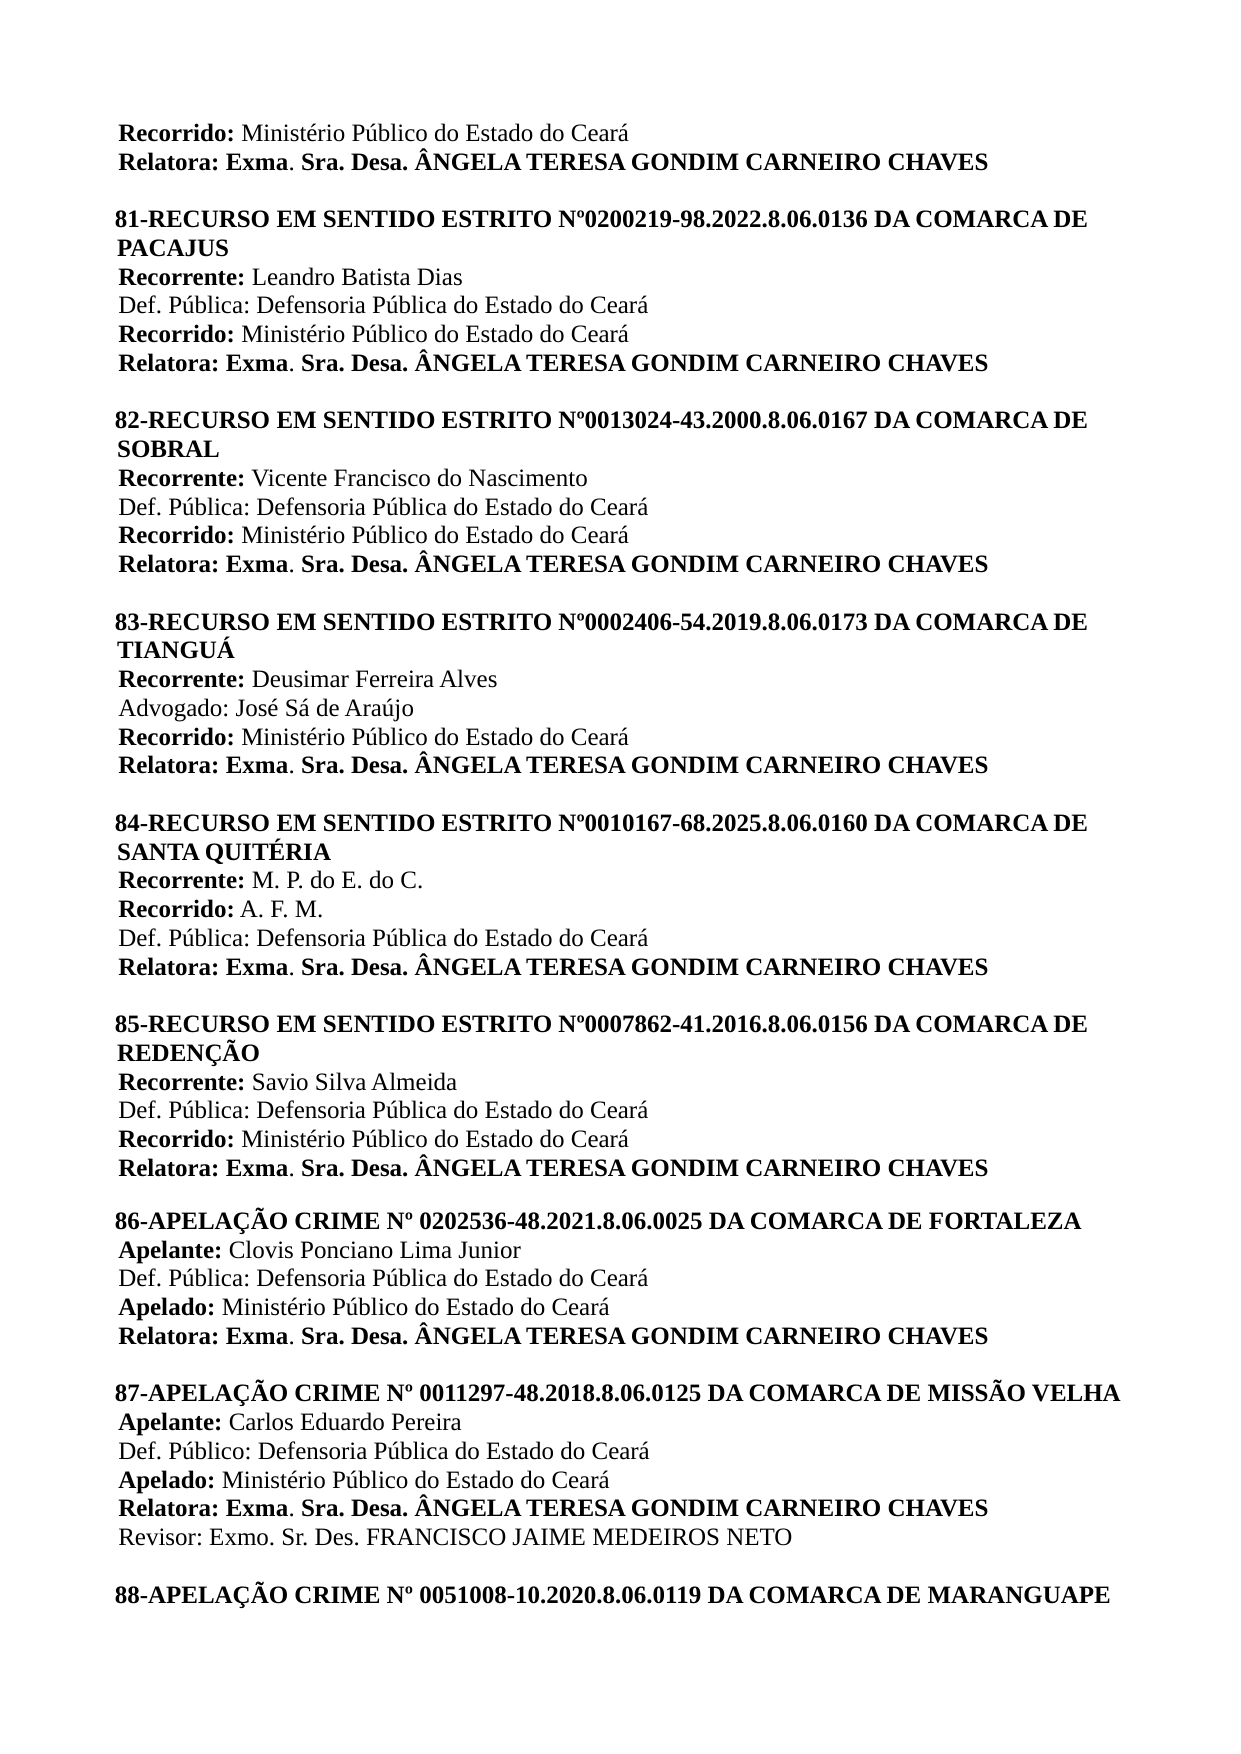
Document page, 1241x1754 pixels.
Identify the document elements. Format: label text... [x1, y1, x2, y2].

text Recorrido: A. F. M. [118, 894, 1122, 923]
text Recorrido: Ministério Público do Estado do Ceará [118, 319, 1122, 348]
text Def. Público: Defensoria Pública do Estado do Ceará [118, 1436, 1122, 1465]
text Relatora: Exma. Sra. Desa. ÂNGELA TERESA GONDIM CARNEIRO CHAVES [118, 1321, 1122, 1350]
text 85-RECURSO EM SENTIDO ESTRITO Nº0007862-41.2016.8.06.0156 DA COMARCA DE REDENÇÃO [114, 1009, 1122, 1067]
text Def. Pública: Defensoria Pública do Estado do Ceará [118, 492, 1122, 521]
text Advogado: José Sá de Araújo [118, 693, 1122, 722]
text 83-RECURSO EM SENTIDO ESTRITO Nº0002406-54.2019.8.06.0173 DA COMARCA DE TIANGUÁ [114, 607, 1122, 664]
text Apelante: Clovis Ponciano Lima Junior [118, 1235, 1122, 1263]
text 82-RECURSO EM SENTIDO ESTRITO Nº0013024-43.2000.8.06.0167 DA COMARCA DE SOBRAL [114, 406, 1122, 463]
text Recorrido: Ministério Público do Estado do Ceará [118, 1124, 1122, 1153]
text Recorrente: Deusimar Ferreira Alves [118, 664, 1122, 693]
text Def. Pública: Defensoria Pública do Estado do Ceará [118, 1263, 1122, 1292]
text Revisor: Exmo. Sr. Des. FRANCISCO JAIME MEDEIROS NETO [118, 1522, 1122, 1551]
text Apelado: Ministério Público do Estado do Ceará [118, 1292, 1122, 1321]
text 81-RECURSO EM SENTIDO ESTRITO Nº0200219-98.2022.8.06.0136 DA COMARCA DE PACAJUS [114, 204, 1122, 262]
text Recorrente: Leandro Batista Dias [118, 262, 1122, 291]
text Apelado: Ministério Público do Estado do Ceará [118, 1465, 1122, 1493]
text Relatora: Exma. Sra. Desa. ÂNGELA TERESA GONDIM CARNEIRO CHAVES [118, 147, 1122, 176]
text 86-APELAÇÃO CRIME Nº 0202536-48.2021.8.06.0025 DA COMARCA DE FORTALEZA [114, 1206, 1122, 1235]
text Relatora: Exma. Sra. Desa. ÂNGELA TERESA GONDIM CARNEIRO CHAVES [118, 1153, 1122, 1182]
text Recorrente: Savio Silva Almeida [118, 1067, 1122, 1096]
text 87-APELAÇÃO CRIME Nº 0011297-48.2018.8.06.0125 DA COMARCA DE MISSÃO VELHA [114, 1378, 1122, 1407]
text Def. Pública: Defensoria Pública do Estado do Ceará [118, 1096, 1122, 1124]
text Relatora: Exma. Sra. Desa. ÂNGELA TERESA GONDIM CARNEIRO CHAVES [118, 952, 1122, 981]
text Recorrente: M. P. do E. do C. [118, 866, 1122, 894]
text 88-APELAÇÃO CRIME Nº 0051008-10.2020.8.06.0119 DA COMARCA DE MARANGUAPE [114, 1580, 1122, 1608]
text Def. Pública: Defensoria Pública do Estado do Ceará [118, 291, 1122, 319]
text Recorrido: Ministério Público do Estado do Ceará [118, 118, 1122, 147]
text Relatora: Exma. Sra. Desa. ÂNGELA TERESA GONDIM CARNEIRO CHAVES [118, 348, 1122, 377]
text Relatora: Exma. Sra. Desa. ÂNGELA TERESA GONDIM CARNEIRO CHAVES [118, 1493, 1122, 1522]
text Recorrido: Ministério Público do Estado do Ceará [118, 521, 1122, 549]
text Apelante: Carlos Eduardo Pereira [118, 1407, 1122, 1436]
text Recorrente: Vicente Francisco do Nascimento [118, 463, 1122, 492]
text 84-RECURSO EM SENTIDO ESTRITO Nº0010167-68.2025.8.06.0160 DA COMARCA DE SANTA QUITÉRIA [114, 808, 1122, 866]
text Relatora: Exma. Sra. Desa. ÂNGELA TERESA GONDIM CARNEIRO CHAVES [118, 751, 1122, 779]
text Def. Pública: Defensoria Pública do Estado do Ceará [118, 923, 1122, 952]
text Relatora: Exma. Sra. Desa. ÂNGELA TERESA GONDIM CARNEIRO CHAVES [118, 549, 1122, 578]
text Recorrido: Ministério Público do Estado do Ceará [118, 722, 1122, 751]
